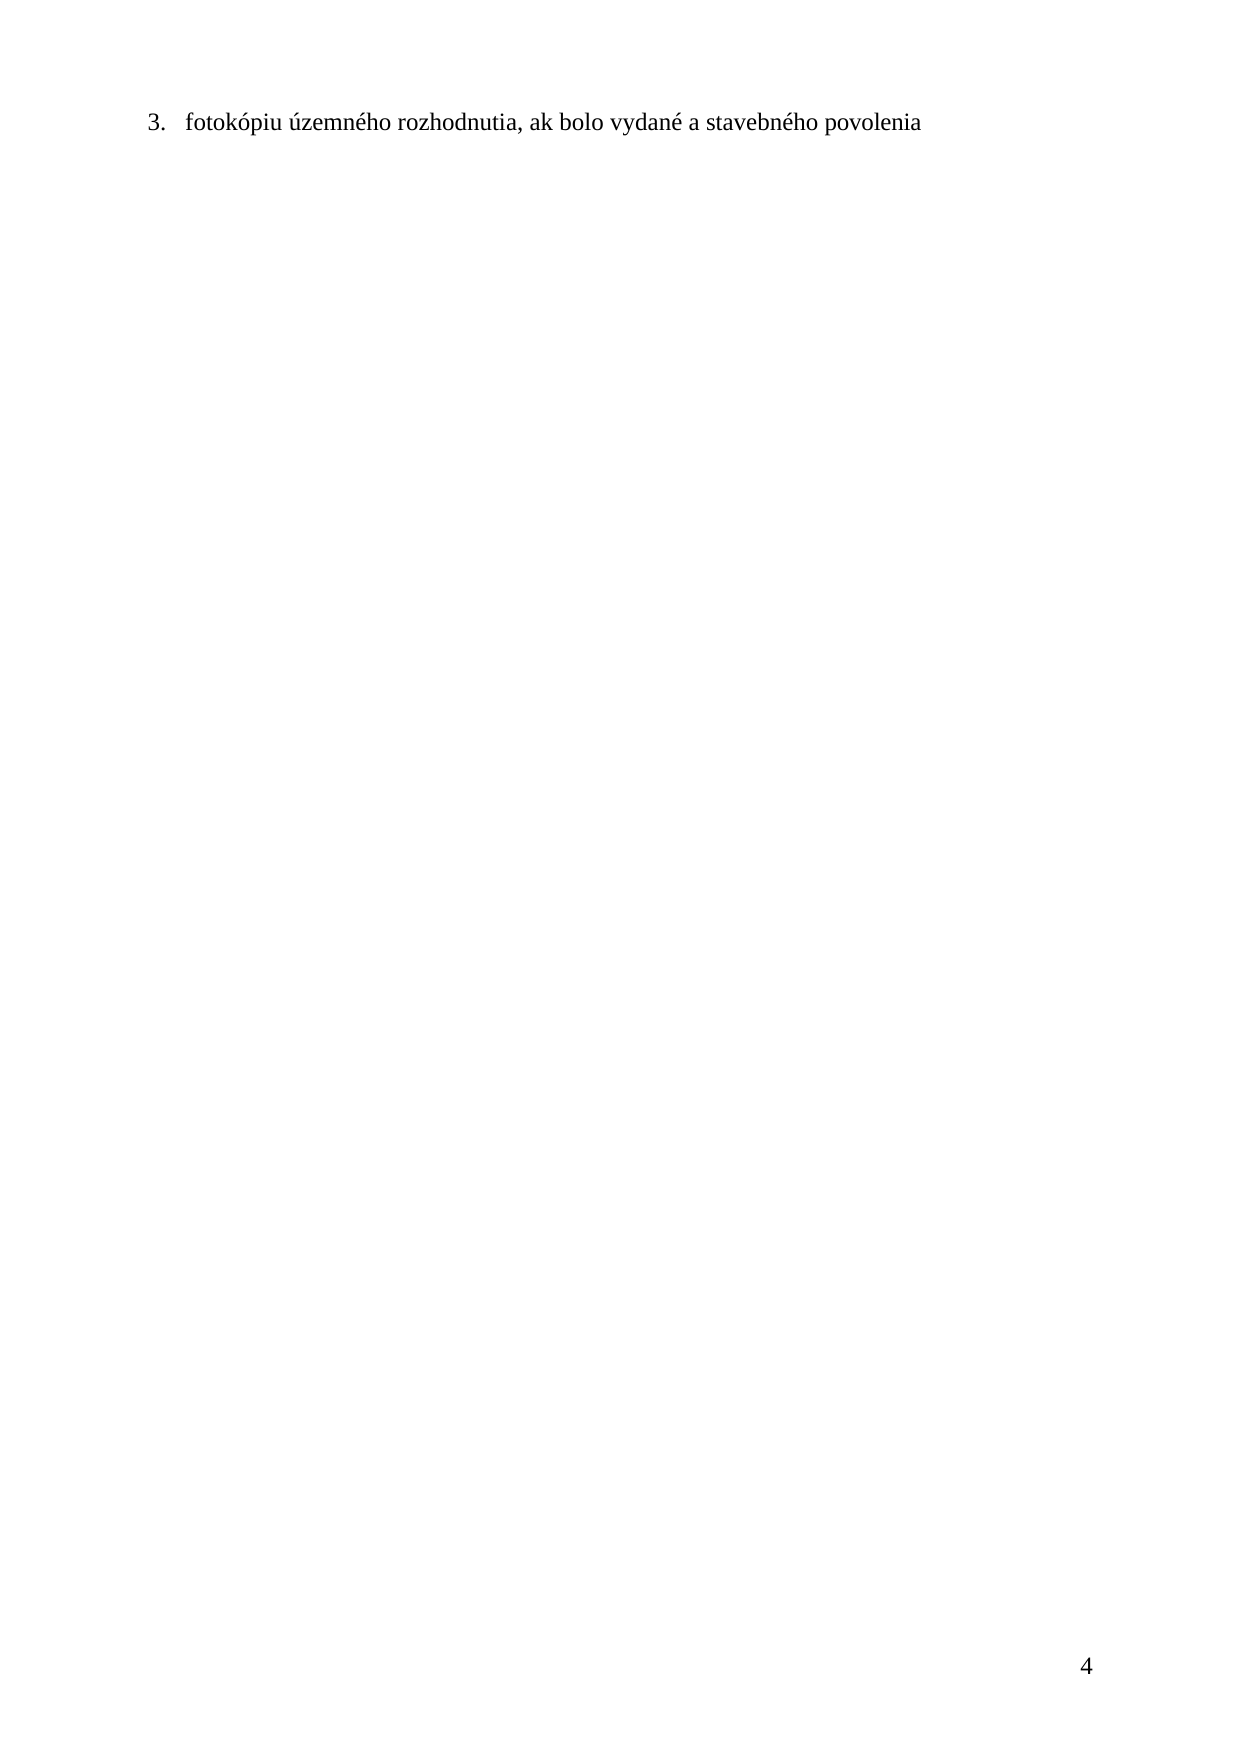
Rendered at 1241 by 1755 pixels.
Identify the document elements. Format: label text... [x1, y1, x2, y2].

list fotokópiu územného rozhodnutia, ak bolo vydané a stavebného povolenia [147, 108, 1152, 137]
